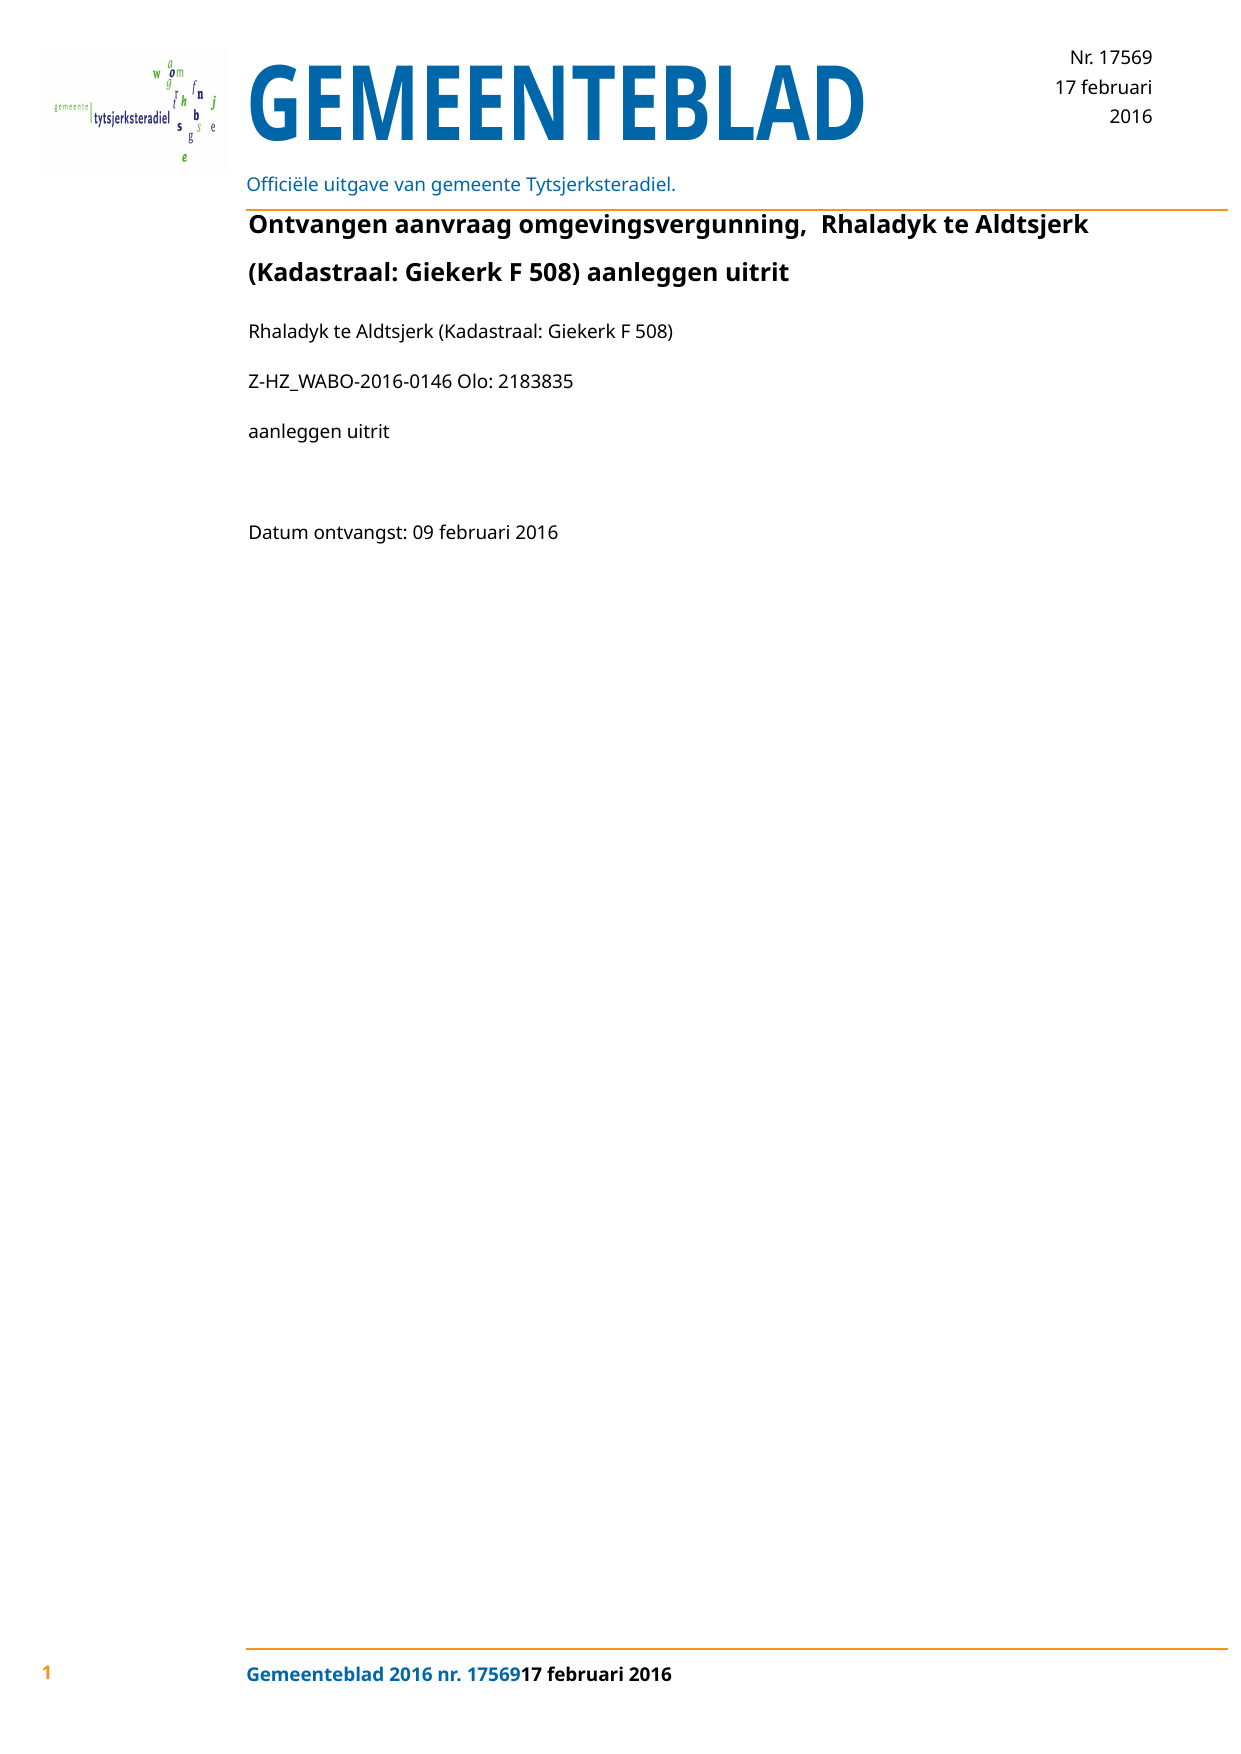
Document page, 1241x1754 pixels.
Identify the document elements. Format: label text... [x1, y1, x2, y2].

picture [41, 47, 231, 172]
text Z-HZ_WABO-2016-0146 Olo: 2183835 [248, 368, 1152, 394]
text Datum ontvangst: 09 februari 2016 [248, 519, 1152, 545]
text Ontvangen aanvraag omgevingsvergunning, Rhaladyk te Aldtsjerk (Kadastraal: Giekerk F 508) aanleggen uitrit [248, 211, 1152, 288]
text aanleggen uitrit [248, 419, 1152, 444]
text Rhaladyk te Aldtsjerk (Kadastraal: Giekerk F 508) [248, 318, 1152, 344]
